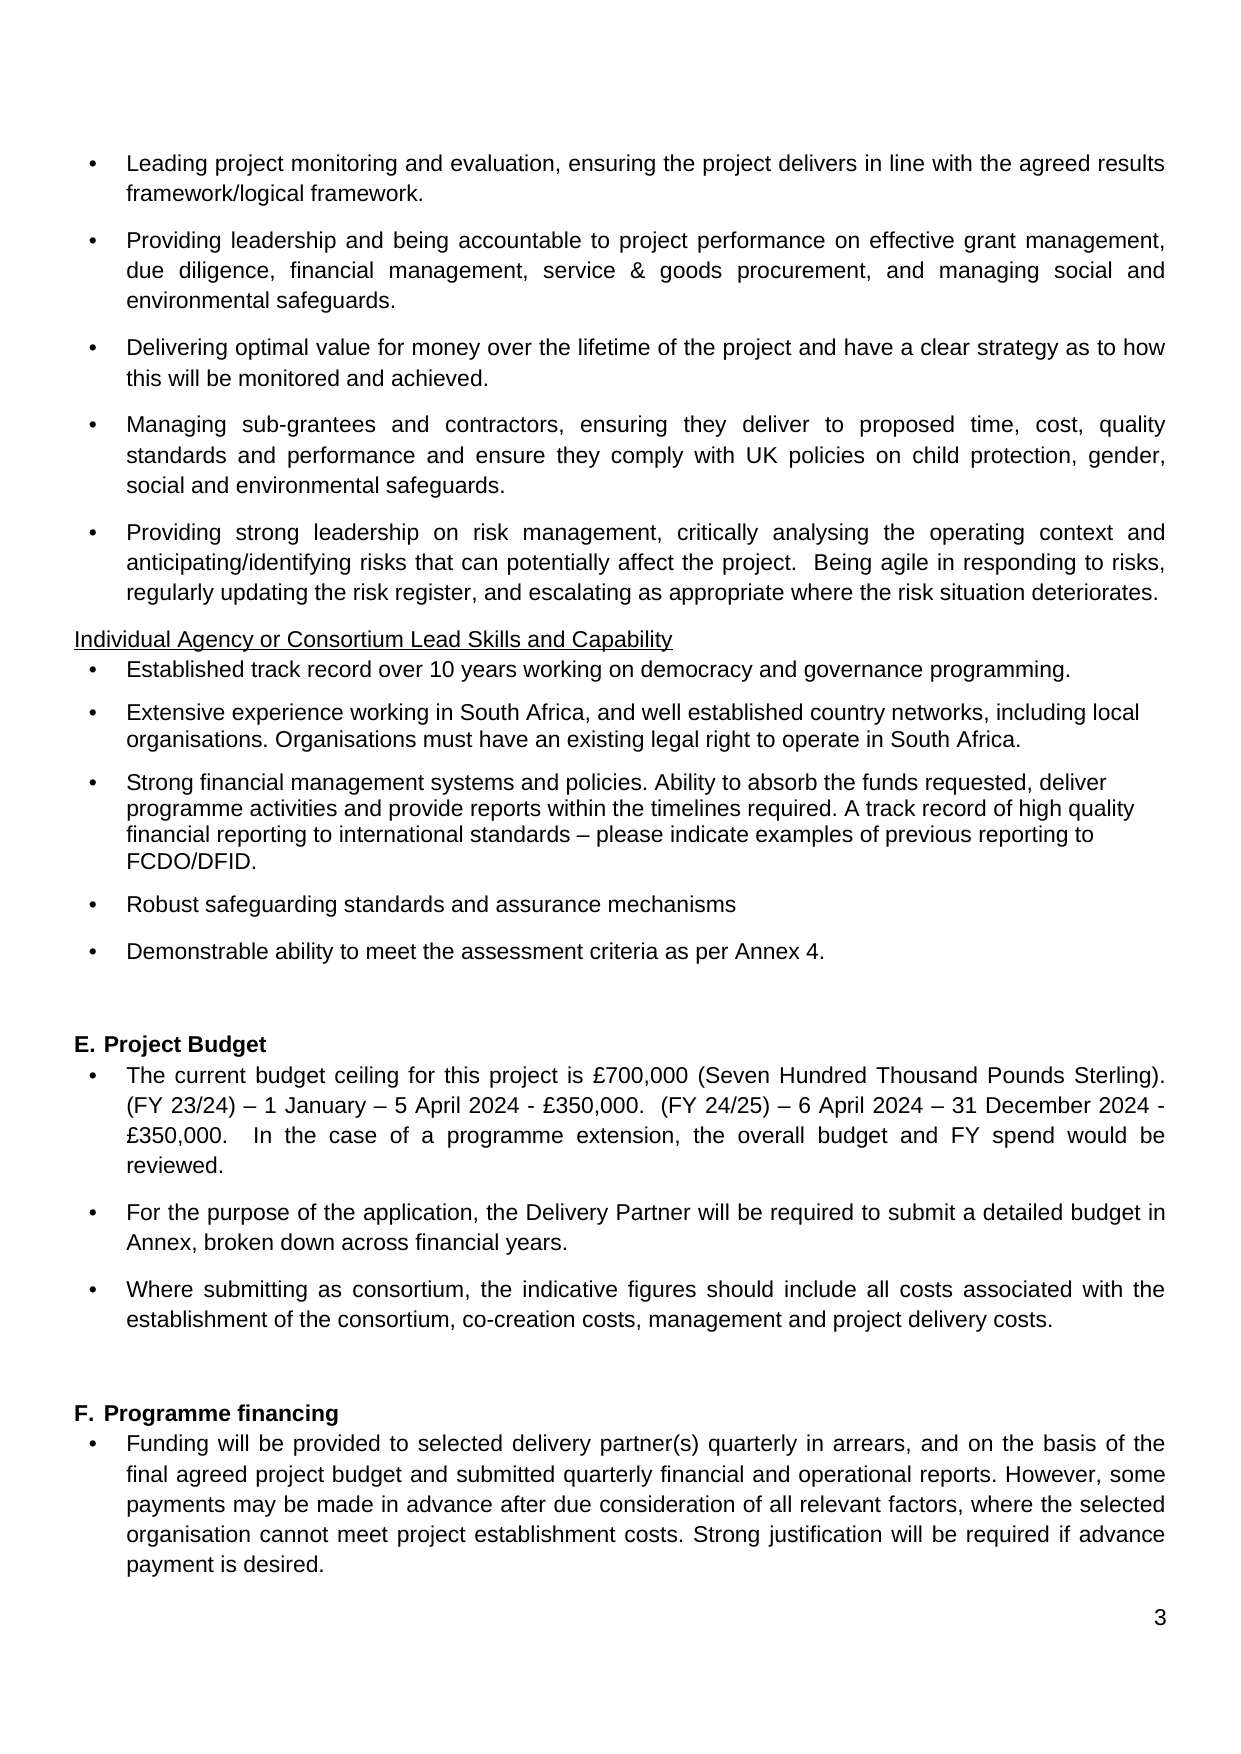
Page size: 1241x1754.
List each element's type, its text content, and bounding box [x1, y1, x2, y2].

list Strong financial management systems and policies. Ability to absorb the funds requested, deliver programme activities and provide reports within the timelines required. A track record of high quality financial reporting to international standards – please indicate examples of previous reporting to FCDO/DFID. [88, 769, 1167, 874]
list The current budget ceiling for this project is £700,000 (Seven Hundred Thousand Pounds Sterling). (FY 23/24) – 1 January – 5 April 2024 - £350,000. (FY 24/25) – 6 April 2024 – 31 December 2024 - £350,000. In the case of a programme extension, the overall budget and FY spend would be reviewed. [88, 1062, 1167, 1178]
list Providing leadership and being accountable to project performance on effective grant management, due diligence, financial management, service & goods procurement, and managing social and environmental safeguards. [88, 227, 1167, 314]
list Leading project monitoring and evaluation, ensuring the project delivers in line with the agreed results framework/logical framework. [88, 150, 1167, 207]
list Where submitting as consortium, the indicative figures should include all costs associated with the establishment of the consortium, co-creation costs, management and project delivery costs. [88, 1276, 1167, 1333]
list For the purpose of the application, the Delivery Partner will be required to submit a detailed budget in Annex, broken down across financial years. [88, 1199, 1167, 1256]
list Established track record over 10 years working on democracy and governance programming. [88, 656, 1167, 683]
list Funding will be provided to selected delivery partner(s) quarterly in arrears, and on the basis of the final agreed project budget and submitted quarterly financial and operational reports. However, some payments may be made in advance after due consideration of all relevant factors, where the selected organisation cannot meet project establishment costs. Strong justification will be required if advance payment is desired. [88, 1430, 1167, 1577]
list Project Budget [74, 1031, 1167, 1058]
list Managing sub-grantees and contractors, ensuring they deliver to proposed time, cost, quality standards and performance and ensure they comply with UK policies on child protection, gender, social and environmental safeguards. [88, 411, 1167, 498]
list Robust safeguarding standards and assurance mechanisms [88, 891, 1167, 917]
list Programme financing [74, 1400, 1167, 1426]
list Demonstrable ability to meet the assessment criteria as per Annex 4. [88, 938, 1167, 964]
list Delivering optimal value for money over the lifetime of the project and have a clear strategy as to how this will be monitored and achieved. [88, 334, 1167, 391]
text Individual Agency or Consortium Lead Skills and Capability [74, 626, 1167, 652]
list Extensive experience working in South Africa, and well established country networks, including local organisations. Organisations must have an existing legal right to operate in South Africa. [88, 699, 1167, 752]
list Providing strong leadership on risk management, critically analysing the operating context and anticipating/identifying risks that can potentially affect the project. Being agile in responding to risks, regularly updating the risk register, and escalating as appropriate where the risk situation deteriorates. [88, 519, 1167, 606]
